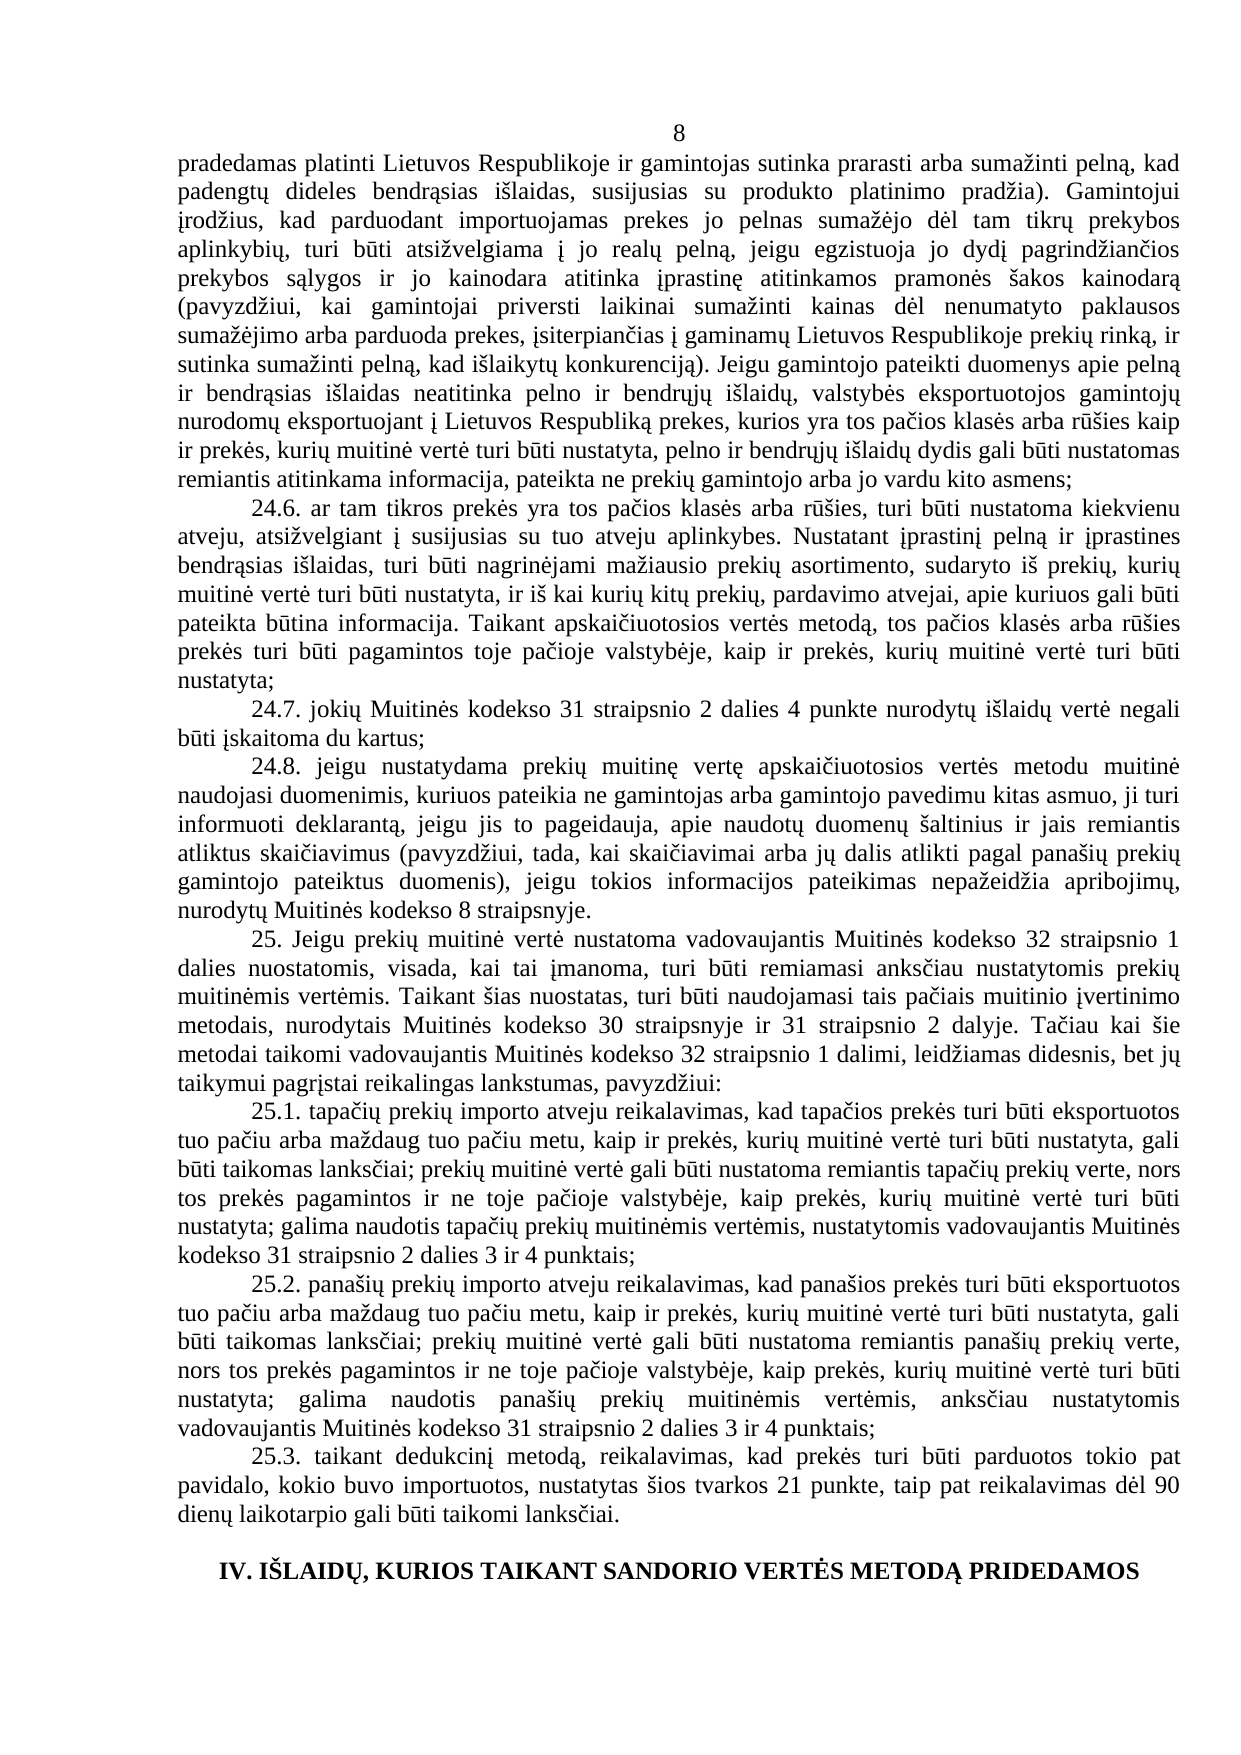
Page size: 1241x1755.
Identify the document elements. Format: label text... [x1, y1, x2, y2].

text 24.7. jokių Muitinės kodekso 31 straipsnio 2 dalies 4 punkte nurodytų išlaidų vertė negali būti įskaitoma du kartus; [177, 694, 1181, 751]
text 25. Jeigu prekių muitinė vertė nustatoma vadovaujantis Muitinės kodekso 32 straipsnio 1 dalies nuostatomis, visada, kai tai įmanoma, turi būti remiamasi anksčiau nustatytomis prekių muitinėmis vertėmis. Taikant šias nuostatas, turi būti naudojamasi tais pačiais muitinio įvertinimo metodais, nurodytais Muitinės kodekso 30 straipsnyje ir 31 straipsnio 2 dalyje. Tačiau kai šie metodai taikomi vadovaujantis Muitinės kodekso 32 straipsnio 1 dalimi, leidžiamas didesnis, bet jų taikymui pagrįstai reikalingas lankstumas, pavyzdžiui: [177, 924, 1181, 1096]
text IV. IŠLAIDŲ, KURIOS TAIKANT SANDORIO VERTĖS METODĄ PRIDEDAMOS [177, 1556, 1181, 1585]
text 25.3. taikant dedukcinį metodą, reikalavimas, kad prekės turi būti parduotos tokio pat pavidalo, kokio buvo importuotos, nustatytas šios tvarkos 21 punkte, taip pat reikalavimas dėl 90 dienų laikotarpio gali būti taikomi lanksčiai. [177, 1441, 1181, 1528]
text 24.8. jeigu nustatydama prekių muitinę vertę apskaičiuotosios vertės metodu muitinė naudojasi duomenimis, kuriuos pateikia ne gamintojas arba gamintojo pavedimu kitas asmuo, ji turi informuoti deklarantą, jeigu jis to pageidauja, apie naudotų duomenų šaltinius ir jais remiantis atliktus skaičiavimus (pavyzdžiui, tada, kai skaičiavimai arba jų dalis atlikti pagal panašių prekių gamintojo pateiktus duomenis), jeigu tokios informacijos pateikimas nepažeidžia apribojimų, nurodytų Muitinės kodekso 8 straipsnyje. [177, 751, 1181, 924]
text 24.6. ar tam tikros prekės yra tos pačios klasės arba rūšies, turi būti nustatoma kiekvienu atveju, atsižvelgiant į susijusias su tuo atveju aplinkybes. Nustatant įprastinį pelną ir įprastines bendrąsias išlaidas, turi būti nagrinėjami mažiausio prekių asortimento, sudaryto iš prekių, kurių muitinė vertė turi būti nustatyta, ir iš kai kurių kitų prekių, pardavimo atvejai, apie kuriuos gali būti pateikta būtina informacija. Taikant apskaičiuotosios vertės metodą, tos pačios klasės arba rūšies prekės turi būti pagamintos toje pačioje valstybėje, kaip ir prekės, kurių muitinė vertė turi būti nustatyta; [177, 493, 1181, 694]
text pradedamas platinti Lietuvos Respublikoje ir gamintojas sutinka prarasti arba sumažinti pelną, kad padengtų dideles bendrąsias išlaidas, susijusias su produkto platinimo pradžia). Gamintojui įrodžius, kad parduodant importuojamas prekes jo pelnas sumažėjo dėl tam tikrų prekybos aplinkybių, turi būti atsižvelgiama į jo realų pelną, jeigu egzistuoja jo dydį pagrindžiančios prekybos sąlygos ir jo kainodara atitinka įprastinę atitinkamos pramonės šakos kainodarą (pavyzdžiui, kai gamintojai priversti laikinai sumažinti kainas dėl nenumatyto paklausos sumažėjimo arba parduoda prekes, įsiterpiančias į gaminamų Lietuvos Respublikoje prekių rinką, ir sutinka sumažinti pelną, kad išlaikytų konkurenciją). Jeigu gamintojo pateikti duomenys apie pelną ir bendrąsias išlaidas neatitinka pelno ir bendrųjų išlaidų, valstybės eksportuotojos gamintojų nurodomų eksportuojant į Lietuvos Respubliką prekes, kurios yra tos pačios klasės arba rūšies kaip ir prekės, kurių muitinė vertė turi būti nustatyta, pelno ir bendrųjų išlaidų dydis gali būti nustatomas remiantis atitinkama informacija, pateikta ne prekių gamintojo arba jo vardu kito asmens; [177, 148, 1181, 493]
text 25.2. panašių prekių importo atveju reikalavimas, kad panašios prekės turi būti eksportuotos tuo pačiu arba maždaug tuo pačiu metu, kaip ir prekės, kurių muitinė vertė turi būti nustatyta, gali būti taikomas lanksčiai; prekių muitinė vertė gali būti nustatoma remiantis panašių prekių verte, nors tos prekės pagamintos ir ne toje pačioje valstybėje, kaip prekės, kurių muitinė vertė turi būti nustatyta; galima naudotis panašių prekių muitinėmis vertėmis, anksčiau nustatytomis vadovaujantis Muitinės kodekso 31 straipsnio 2 dalies 3 ir 4 punktais; [177, 1269, 1181, 1441]
text 25.1. tapačių prekių importo atveju reikalavimas, kad tapačios prekės turi būti eksportuotos tuo pačiu arba maždaug tuo pačiu metu, kaip ir prekės, kurių muitinė vertė turi būti nustatyta, gali būti taikomas lanksčiai; prekių muitinė vertė gali būti nustatoma remiantis tapačių prekių verte, nors tos prekės pagamintos ir ne toje pačioje valstybėje, kaip prekės, kurių muitinė vertė turi būti nustatyta; galima naudotis tapačių prekių muitinėmis vertėmis, nustatytomis vadovaujantis Muitinės kodekso 31 straipsnio 2 dalies 3 ir 4 punktais; [177, 1096, 1181, 1269]
